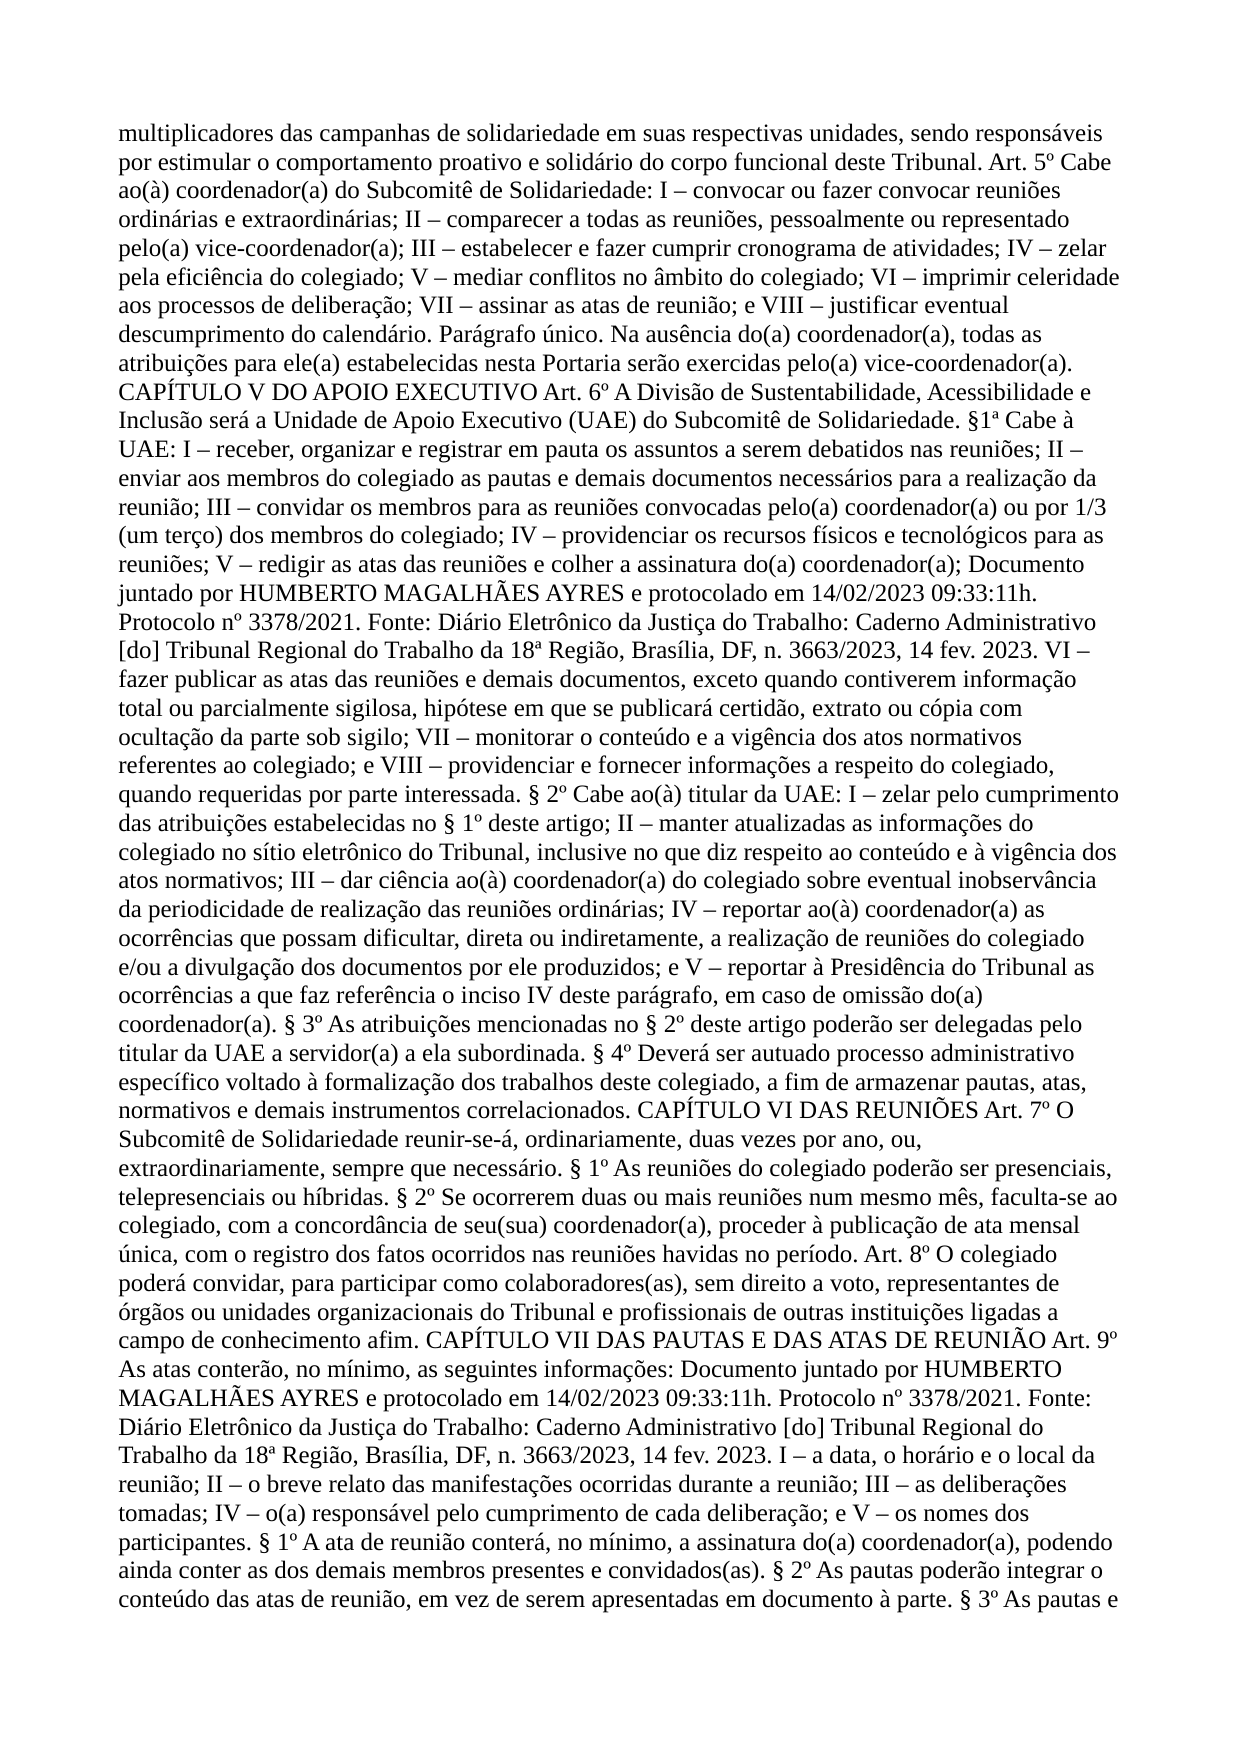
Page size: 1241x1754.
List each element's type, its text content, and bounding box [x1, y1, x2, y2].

text multiplicadores das campanhas de solidariedade em suas respectivas unidades, sendo responsáveis por estimular o comportamento proativo e solidário do corpo funcional deste Tribunal. Art. 5º Cabe ao(à) coordenador(a) do Subcomitê de Solidariedade: I – convocar ou fazer convocar reuniões ordinárias e extraordinárias; II – comparecer a todas as reuniões, pessoalmente ou representado pelo(a) vice-coordenador(a); III – estabelecer e fazer cumprir cronograma de atividades; IV – zelar pela eficiência do colegiado; V – mediar conflitos no âmbito do colegiado; VI – imprimir celeridade aos processos de deliberação; VII – assinar as atas de reunião; e VIII – justificar eventual descumprimento do calendário. Parágrafo único. Na ausência do(a) coordenador(a), todas as atribuições para ele(a) estabelecidas nesta Portaria serão exercidas pelo(a) vice-coordenador(a). CAPÍTULO V DO APOIO EXECUTIVO Art. 6º A Divisão de Sustentabilidade, Acessibilidade e Inclusão será a Unidade de Apoio Executivo (UAE) do Subcomitê de Solidariedade. §1ª Cabe à UAE: I – receber, organizar e registrar em pauta os assuntos a serem debatidos nas reuniões; II – enviar aos membros do colegiado as pautas e demais documentos necessários para a realização da reunião; III – convidar os membros para as reuniões convocadas pelo(a) coordenador(a) ou por 1/3 (um terço) dos membros do colegiado; IV – providenciar os recursos físicos e tecnológicos para as reuniões; V – redigir as atas das reuniões e colher a assinatura do(a) coordenador(a); Documento juntado por HUMBERTO MAGALHÃES AYRES e protocolado em 14/02/2023 09:33:11h. Protocolo nº 3378/2021. Fonte: Diário Eletrônico da Justiça do Trabalho: Caderno Administrativo [do] Tribunal Regional do Trabalho da 18ª Região, Brasília, DF, n. 3663/2023, 14 fev. 2023. VI – fazer publicar as atas das reuniões e demais documentos, exceto quando contiverem informação total ou parcialmente sigilosa, hipótese em que se publicará certidão, extrato ou cópia com ocultação da parte sob sigilo; VII – monitorar o conteúdo e a vigência dos atos normativos referentes ao colegiado; e VIII – providenciar e fornecer informações a respeito do colegiado, quando requeridas por parte interessada. § 2º Cabe ao(à) titular da UAE: I – zelar pelo cumprimento das atribuições estabelecidas no § 1º deste artigo; II – manter atualizadas as informações do colegiado no sítio eletrônico do Tribunal, inclusive no que diz respeito ao conteúdo e à vigência dos atos normativos; III – dar ciência ao(à) coordenador(a) do colegiado sobre eventual inobservância da periodicidade de realização das reuniões ordinárias; IV – reportar ao(à) coordenador(a) as ocorrências que possam dificultar, direta ou indiretamente, a realização de reuniões do colegiado e/ou a divulgação dos documentos por ele produzidos; e V – reportar à Presidência do Tribunal as ocorrências a que faz referência o inciso IV deste parágrafo, em caso de omissão do(a) coordenador(a). § 3º As atribuições mencionadas no § 2º deste artigo poderão ser delegadas pelo titular da UAE a servidor(a) a ela subordinada. § 4º Deverá ser autuado processo administrativo específico voltado à formalização dos trabalhos deste colegiado, a fim de armazenar pautas, atas, normativos e demais instrumentos correlacionados. CAPÍTULO VI DAS REUNIÕES Art. 7º O Subcomitê de Solidariedade reunir-se-á, ordinariamente, duas vezes por ano, ou, extraordinariamente, sempre que necessário. § 1º As reuniões do colegiado poderão ser presenciais, telepresenciais ou híbridas. § 2º Se ocorrerem duas ou mais reuniões num mesmo mês, faculta-se ao colegiado, com a concordância de seu(sua) coordenador(a), proceder à publicação de ata mensal única, com o registro dos fatos ocorridos nas reuniões havidas no período. Art. 8º O colegiado poderá convidar, para participar como colaboradores(as), sem direito a voto, representantes de órgãos ou unidades organizacionais do Tribunal e profissionais de outras instituições ligadas a campo de conhecimento afim. CAPÍTULO VII DAS PAUTAS E DAS ATAS DE REUNIÃO Art. 9º As atas conterão, no mínimo, as seguintes informações: Documento juntado por HUMBERTO MAGALHÃES AYRES e protocolado em 14/02/2023 09:33:11h. Protocolo nº 3378/2021. Fonte: Diário Eletrônico da Justiça do Trabalho: Caderno Administrativo [do] Tribunal Regional do Trabalho da 18ª Região, Brasília, DF, n. 3663/2023, 14 fev. 2023. I – a data, o horário e o local da reunião; II – o breve relato das manifestações ocorridas durante a reunião; III – as deliberações tomadas; IV – o(a) responsável pelo cumprimento de cada deliberação; e V – os nomes dos participantes. § 1º A ata de reunião conterá, no mínimo, a assinatura do(a) coordenador(a), podendo ainda conter as dos demais membros presentes e convidados(as). § 2º As pautas poderão integrar o conteúdo das atas de reunião, em vez de serem apresentadas em documento à parte. § 3º As pautas e [118, 118, 1122, 1613]
